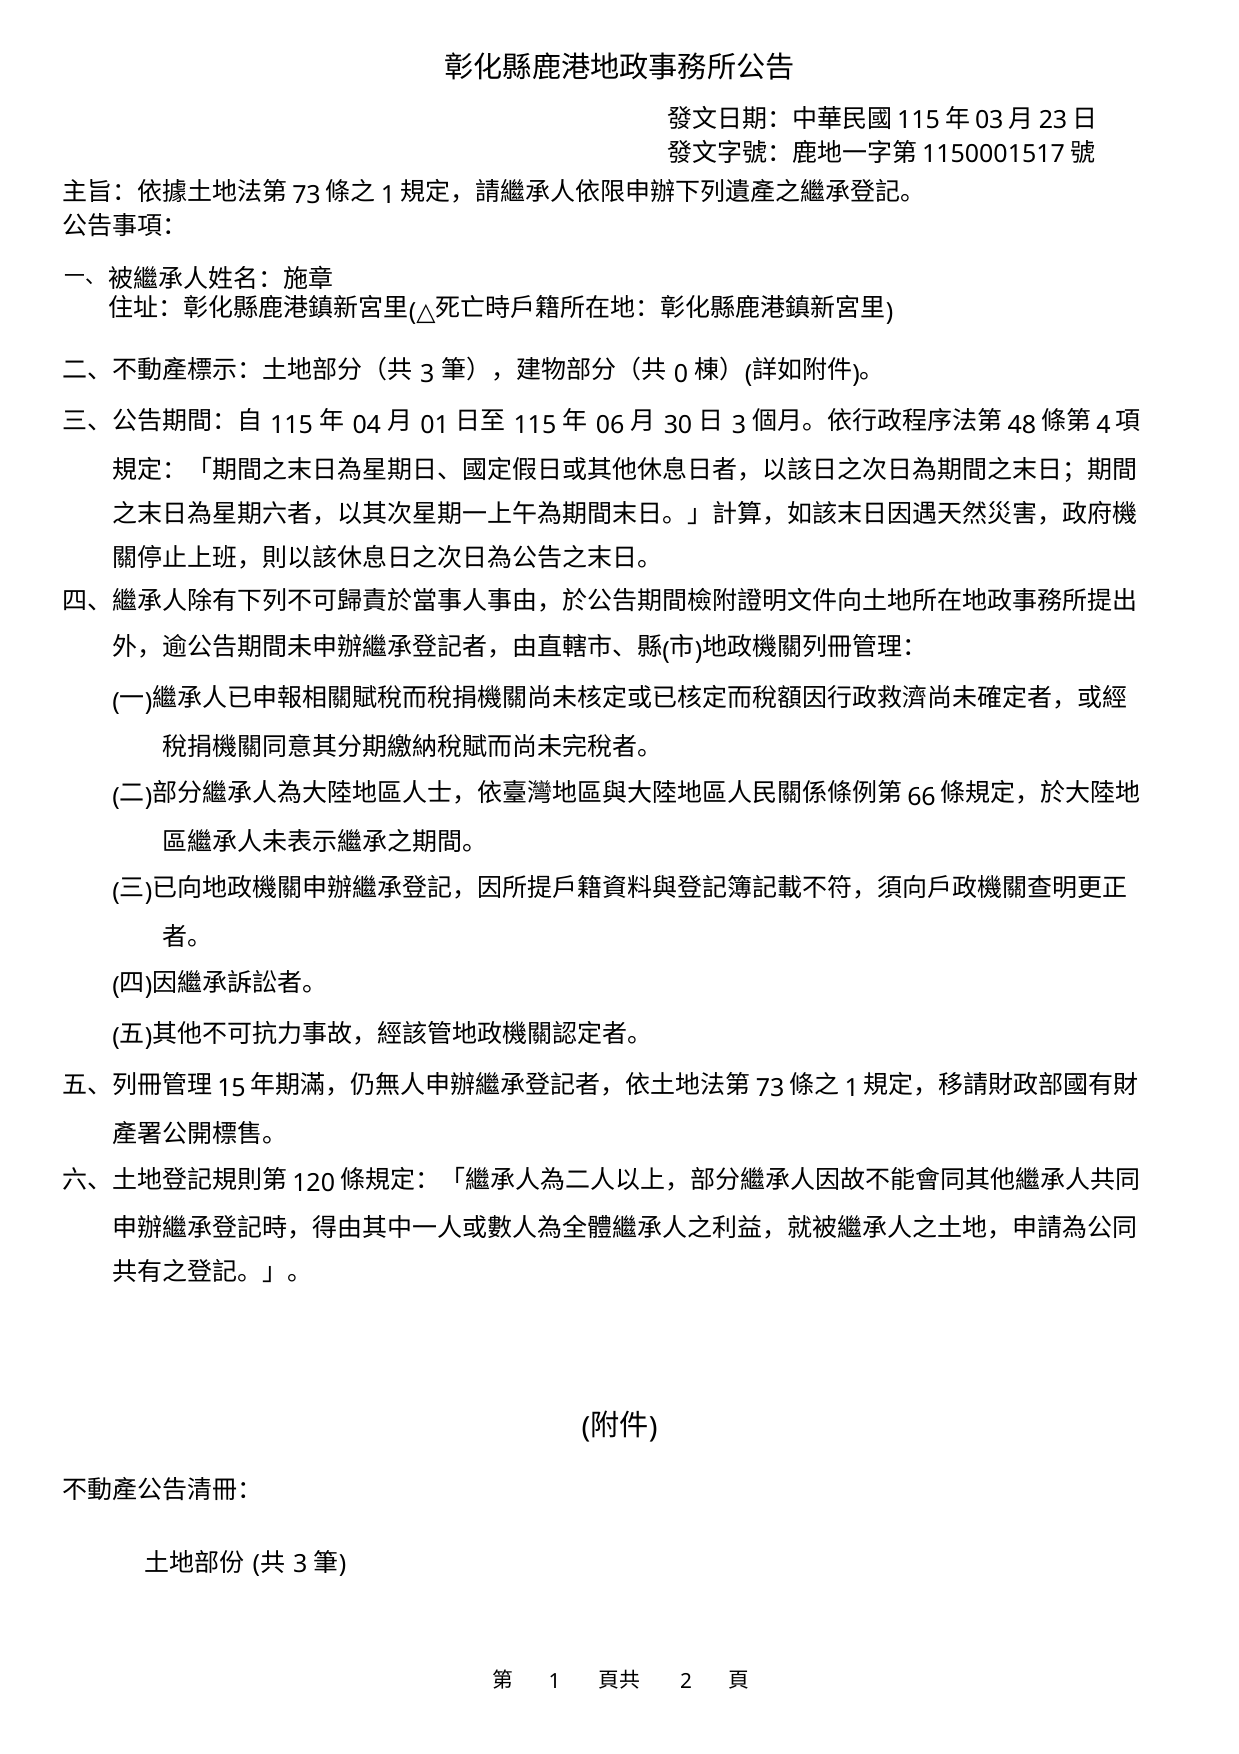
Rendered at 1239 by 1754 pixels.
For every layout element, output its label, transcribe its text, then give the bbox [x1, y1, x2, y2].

table_cell 頁 [718, 1660, 759, 1701]
table_cell [0, 1355, 62, 1395]
table_cell [759, 1660, 1177, 1701]
table_cell [109, 1355, 482, 1395]
table_cell [483, 1600, 523, 1660]
table_header [523, 0, 585, 41]
table_cell [1177, 1355, 1239, 1395]
table_cell [0, 1600, 62, 1660]
table_cell 不動產公告清冊： [62, 1456, 1177, 1528]
table_cell [0, 41, 62, 94]
table_cell [109, 95, 482, 177]
table_cell [0, 356, 62, 1354]
table_cell 二、不動產標示：土地部分（共 3 筆），建物部分（共 0 棟）(詳如附件)。 三、公告期間：自 115 年 04 月 01 日至 115 年 06 月 30 日 3 個月。依行政程序法第48條第4項 規定：「期間之末日為星期日、國定假日或其他休息日者，以該日之次日為期間之末日；期間 之末日為星期六者，以其次星期一上午為期間末日。」計算，如該末日因遇天然災害，政府機 關停止上班，則以該休息日之次日為公告之末日。 四、繼承人除有下列不可歸責於當事人事由，於公告期間檢附證明文件向土地所在地政事務所提出 外，逾公告期間未申辦繼承登記者，由直轄市、縣(市)地政機關列冊管理： (一)繼承人已申報相關賦稅而稅捐機關尚未核定或已核定而稅額因行政救濟尚未確定者，或經 稅捐機關同意其分期繳納稅賦而尚未完稅者。 (二)部分繼承人為大陸地區人士，依臺灣地區與大陸地區人民關係條例第66條規定，於大陸地 區繼承人未表示繼承之期間。 (三)已向地政機關申辦繼承登記，因所提戶籍資料與登記簿記載不符，須向戶政機關查明更正 者。 (四)因繼承訴訟者。 (五)其他不可抗力事故，經該管地政機關認定者。 五、列冊管理15年期滿，仍無人申辦繼承登記者，依土地法第73條之1規定，移請財政部國有財 產署公開標售。 六、土地登記規則第120條規定：「繼承人為二人以上，部分繼承人因故不能會同其他繼承人共同 申辦繼承登記時，得由其中一人或數人為全體繼承人之利益，就被繼承人之土地，申請為公同 共有之登記。」。 [62, 356, 1177, 1354]
table_cell [0, 95, 62, 177]
table_cell [62, 315, 109, 356]
table_cell [523, 95, 585, 177]
table_cell [62, 1600, 109, 1660]
table_cell [109, 1660, 482, 1701]
table_cell [1177, 1456, 1239, 1528]
table_cell [653, 1355, 667, 1395]
table_cell [585, 1355, 653, 1395]
table_cell [523, 1600, 585, 1660]
table_header [759, 0, 1177, 41]
table_cell [1177, 177, 1239, 264]
table_cell [62, 1660, 109, 1701]
table_cell [1177, 1395, 1239, 1456]
table_cell 第 [483, 1660, 523, 1701]
table_cell [62, 1355, 109, 1395]
table_header [653, 0, 667, 41]
table_cell [1177, 264, 1239, 315]
table_cell [718, 1600, 759, 1660]
table_cell 主旨：依據土地法第73條之1規定，請繼承人依限申辦下列遺產之繼承登記。 公告事項： [62, 177, 1177, 264]
table_cell [585, 1600, 653, 1660]
table_cell 彰化縣鹿港地政事務所公告 [62, 41, 1177, 94]
table_header [1177, 0, 1239, 41]
table_cell [1177, 356, 1239, 1354]
table_cell [0, 1395, 62, 1456]
table_cell 2 [653, 1660, 718, 1701]
table_cell [585, 95, 653, 177]
table_cell [1177, 41, 1239, 94]
table_cell [667, 1355, 718, 1395]
table_cell [0, 1529, 62, 1600]
table_header [585, 0, 653, 41]
table_header [62, 0, 109, 41]
table_header [109, 0, 482, 41]
table_cell [718, 1355, 759, 1395]
table_header [667, 0, 718, 41]
table_cell [667, 1600, 718, 1660]
table_header [718, 0, 759, 41]
table_cell [523, 1355, 585, 1395]
table_cell [653, 1600, 667, 1660]
table_cell [1177, 1529, 1239, 1600]
table_cell 一、 [62, 264, 109, 315]
table_cell 頁共 [585, 1660, 653, 1701]
table_cell [483, 95, 523, 177]
table_cell [0, 1660, 62, 1701]
table_cell 發文日期：中華民國115年03月23日 發文字號：鹿地一字第1150001517號 [667, 95, 1177, 177]
table_cell [0, 177, 62, 264]
table_cell [1177, 95, 1239, 177]
table_header [0, 0, 62, 41]
table_cell [1177, 1600, 1239, 1660]
table_cell [653, 95, 667, 177]
table_cell [1177, 315, 1239, 356]
table_header [483, 0, 523, 41]
table_cell [483, 1355, 523, 1395]
table_cell 土地部份 (共 3 筆) [62, 1529, 1177, 1600]
table_cell [0, 264, 62, 315]
table_cell 1 [523, 1660, 585, 1701]
table_cell [109, 1600, 482, 1660]
table_cell [0, 1456, 62, 1528]
table_cell [0, 315, 62, 356]
table_cell [759, 1600, 1177, 1660]
table_cell [1177, 1660, 1239, 1701]
table_cell [62, 95, 109, 177]
table_cell 被繼承人姓名：施章 住址：彰化縣鹿港鎮新宮里(△死亡時戶籍所在地：彰化縣鹿港鎮新宮里) [109, 264, 1177, 356]
table_cell (附件) [62, 1395, 1177, 1456]
table_cell [759, 1355, 1177, 1395]
